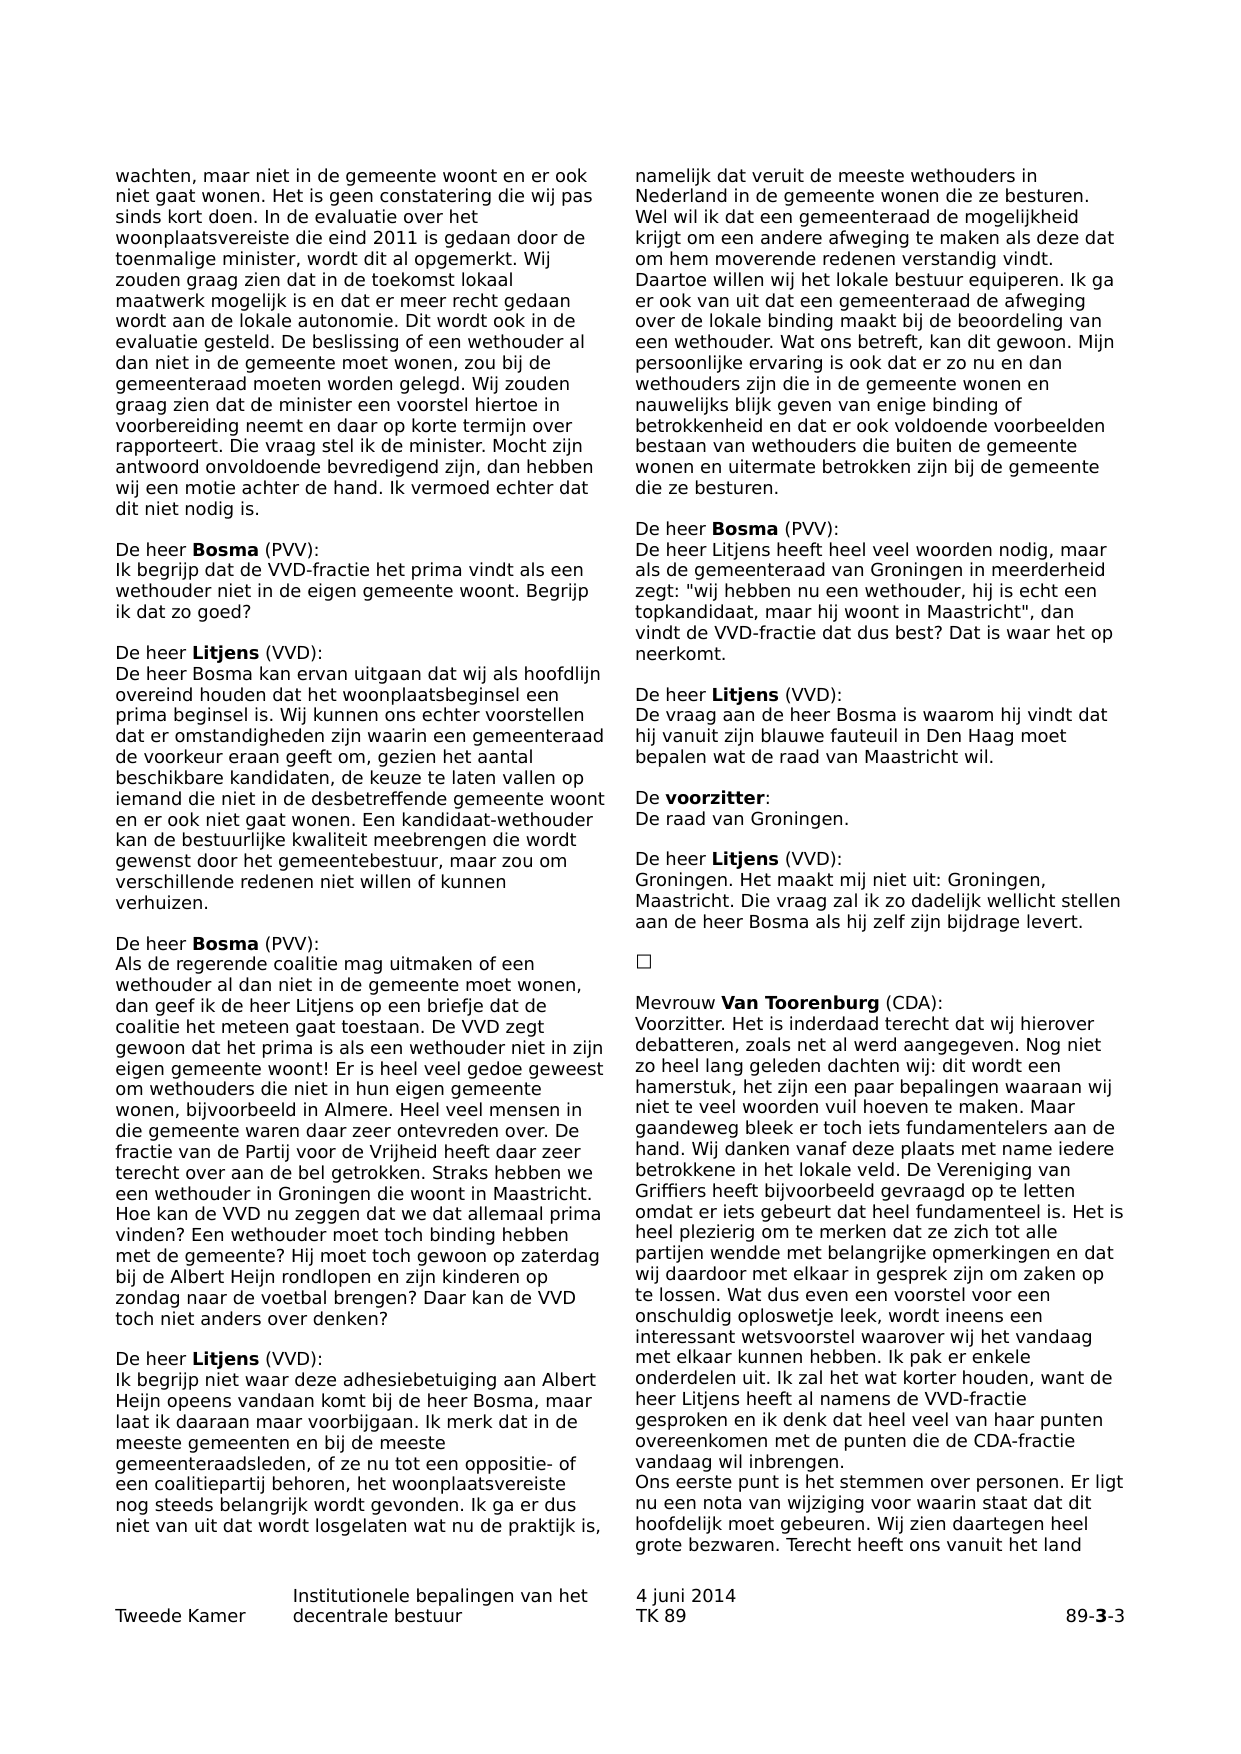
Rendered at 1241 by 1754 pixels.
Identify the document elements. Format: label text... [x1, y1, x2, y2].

text De voorzitter: [635, 788, 1125, 808]
text De heer Bosma (PVV): [115, 539, 605, 560]
text De heer Litjens heeft heel veel woorden nodig, maar als de gemeenteraad van Groningen in meerderheid zegt: "wij hebben nu een wethouder, hij is echt een topkandidaat, maar hij woont in Maastricht", dan vindt de VVD-fractie dat dus best? Dat is waar het op neerkomt. [635, 539, 1125, 664]
text Voorzitter. Het is inderdaad terecht dat wij hierover debatteren, zoals net al werd aangegeven. Nog niet zo heel lang geleden dachten wij: dit wordt een hamerstuk, het zijn een paar bepalingen waaraan wij niet te veel woorden vuil hoeven te maken. Maar gaandeweg bleek er toch iets fundamentelers aan de hand. Wij danken vanaf deze plaats met name iedere betrokkene in het lokale veld. De Vereniging van Griffiers heeft bijvoorbeeld gevraagd op te letten omdat er iets gebeurt dat heel fundamenteel is. Het is heel plezierig om te merken dat ze zich tot alle partijen wendde met belangrijke opmerkingen en dat wij daardoor met elkaar in gesprek zijn om zaken op te lossen. Wat dus even een voorstel voor een onschuldig oploswetje leek, wordt ineens een interessant wetsvoorstel waarover wij het vandaag met elkaar kunnen hebben. Ik pak er enkele onderdelen uit. Ik zal het wat korter houden, want de heer Litjens heeft al namens de VVD-fractie gesproken en ik denk dat heel veel van haar punten overeenkomen met de punten die de CDA-fractie vandaag wil inbrengen. [635, 1014, 1125, 1472]
text De heer Bosma kan ervan uitgaan dat wij als hoofdlijn overeind houden dat het woonplaatsbeginsel een prima beginsel is. Wij kunnen ons echter voorstellen dat er omstandigheden zijn waarin een gemeenteraad de voorkeur eraan geeft om, gezien het aantal beschikbare kandidaten, de keuze te laten vallen op iemand die niet in de desbetreffende gemeente woont en er ook niet gaat wonen. Een kandidaat-wethouder kan de bestuurlijke kwaliteit meebrengen die wordt gewenst door het gemeentebestuur, maar zou om verschillende redenen niet willen of kunnen verhuizen. [115, 663, 605, 913]
text namelijk dat veruit de meeste wethouders in Nederland in de gemeente wonen die ze besturen. Wel wil ik dat een gemeenteraad de mogelijkheid krijgt om een andere afweging te maken als deze dat om hem moverende redenen verstandig vindt. Daartoe willen wij het lokale bestuur equiperen. Ik ga er ook van uit dat een gemeenteraad de afweging over de lokale binding maakt bij de beoordeling van een wethouder. Wat ons betreft, kan dit gewoon. Mijn persoonlijke ervaring is ook dat er zo nu en dan wethouders zijn die in de gemeente wonen en nauwelijks blijk geven van enige binding of betrokkenheid en dat er ook voldoende voorbeelden bestaan van wethouders die buiten de gemeente wonen en uitermate betrokken zijn bij de gemeente die ze besturen. [635, 165, 1125, 499]
text De heer Bosma (PVV): [635, 519, 1125, 539]
text ⬜ [635, 952, 1125, 973]
text De heer Litjens (VVD): [635, 849, 1125, 870]
text De heer Litjens (VVD): [635, 684, 1125, 705]
text De heer Litjens (VVD): [115, 1349, 605, 1370]
text Mevrouw Van Toorenburg (CDA): [635, 993, 1125, 1014]
text Ons eerste punt is het stemmen over personen. Er ligt nu een nota van wijziging voor waarin staat dat dit hoofdelijk moet gebeuren. Wij zien daartegen heel grote bezwaren. Terecht heeft ons vanuit het land [635, 1472, 1125, 1556]
text De raad van Groningen. [635, 808, 1125, 829]
text Als de regerende coalitie mag uitmaken of een wethouder al dan niet in de gemeente moet wonen, dan geef ik de heer Litjens op een briefje dat de coalitie het meteen gaat toestaan. De VVD zegt gewoon dat het prima is als een wethouder niet in zijn eigen gemeente woont! Er is heel veel gedoe geweest om wethouders die niet in hun eigen gemeente wonen, bijvoorbeeld in Almere. Heel veel mensen in die gemeente waren daar zeer ontevreden over. De fractie van de Partij voor de Vrijheid heeft daar zeer terecht over aan de bel getrokken. Straks hebben we een wethouder in Groningen die woont in Maastricht. Hoe kan de VVD nu zeggen dat we dat allemaal prima vinden? Een wethouder moet toch binding hebben met de gemeente? Hij moet toch gewoon op zaterdag bij de Albert Heijn rondlopen en zijn kinderen op zondag naar de voetbal brengen? Daar kan de VVD toch niet anders over denken? [115, 954, 605, 1329]
text Ik begrijp niet waar deze adhesiebetuiging aan Albert Heijn opeens vandaan komt bij de heer Bosma, maar laat ik daaraan maar voorbijgaan. Ik merk dat in de meeste gemeenten en bij de meeste gemeenteraadsleden, of ze nu tot een oppositie- of een coalitiepartij behoren, het woonplaatsvereiste nog steeds belangrijk wordt gevonden. Ik ga er dus niet van uit dat wordt losgelaten wat nu de praktijk is, [115, 1370, 605, 1537]
text Groningen. Het maakt mij niet uit: Groningen, Maastricht. Die vraag zal ik zo dadelijk wellicht stellen aan de heer Bosma als hij zelf zijn bijdrage levert. [635, 870, 1125, 932]
text De heer Litjens (VVD): [115, 643, 605, 663]
text De heer Bosma (PVV): [115, 933, 605, 954]
text wachten, maar niet in de gemeente woont en er ook niet gaat wonen. Het is geen constatering die wij pas sinds kort doen. In de evaluatie over het woonplaatsvereiste die eind 2011 is gedaan door de toenmalige minister, wordt dit al opgemerkt. Wij zouden graag zien dat in de toekomst lokaal maatwerk mogelijk is en dat er meer recht gedaan wordt aan de lokale autonomie. Dit wordt ook in de evaluatie gesteld. De beslissing of een wethouder al dan niet in de gemeente moet wonen, zou bij de gemeenteraad moeten worden gelegd. Wij zouden graag zien dat de minister een voorstel hiertoe in voorbereiding neemt en daar op korte termijn over rapporteert. Die vraag stel ik de minister. Mocht zijn antwoord onvoldoende bevredigend zijn, dan hebben wij een motie achter de hand. Ik vermoed echter dat dit niet nodig is. [115, 165, 605, 519]
text De vraag aan de heer Bosma is waarom hij vindt dat hij vanuit zijn blauwe fauteuil in Den Haag moet bepalen wat de raad van Maastricht wil. [635, 705, 1125, 768]
text Ik begrijp dat de VVD-fractie het prima vindt als een wethouder niet in de eigen gemeente woont. Begrijp ik dat zo goed? [115, 560, 605, 623]
